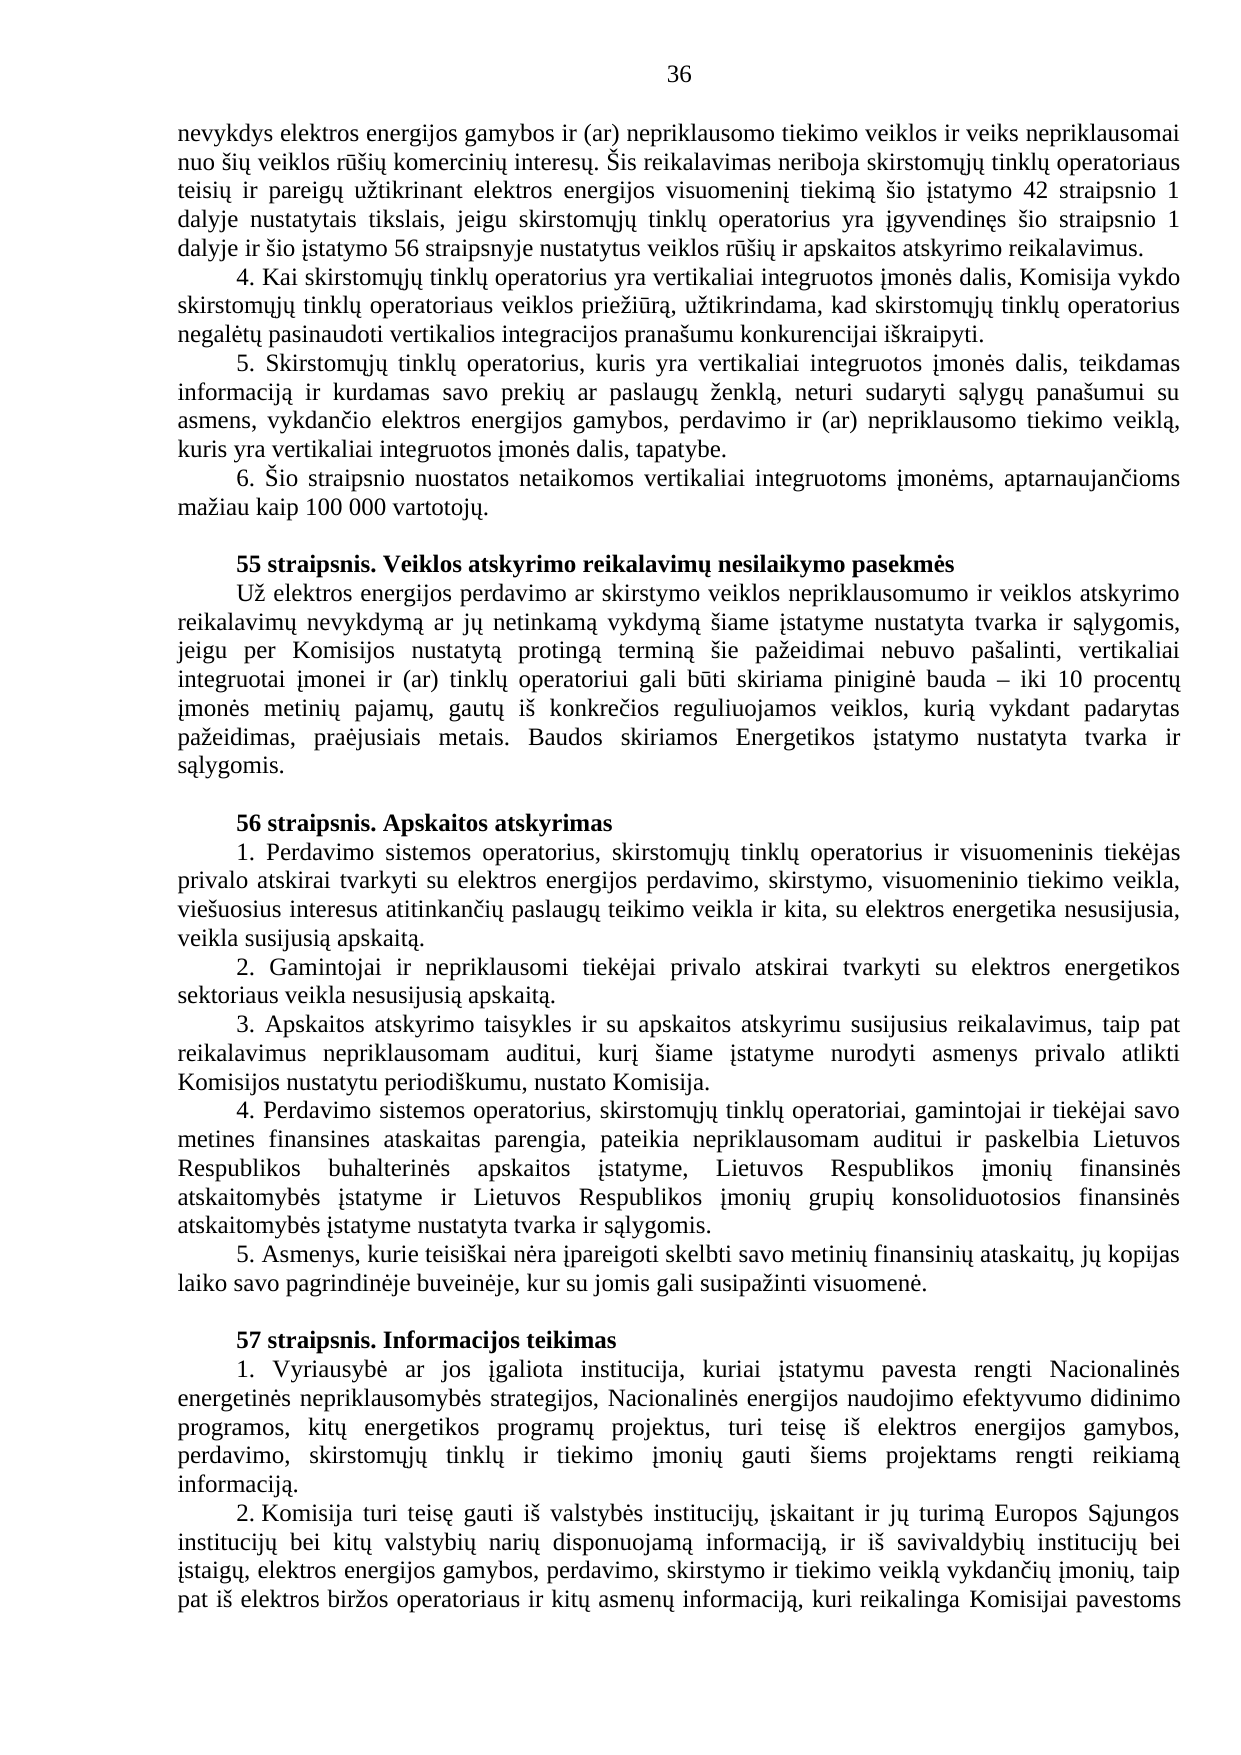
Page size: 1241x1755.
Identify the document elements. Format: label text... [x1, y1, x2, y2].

text 3. Apskaitos atskyrimo taisykles ir su apskaitos atskyrimu susijusius reikalavimus, taip pat reikalavimus nepriklausomam auditui, kurį šiame įstatyme nurodyti asmenys privalo atlikti Komisijos nustatytu periodiškumu, nustato Komisija. [177, 1009, 1181, 1096]
text 2. Komisija turi teisę gauti iš valstybės institucijų, įskaitant ir jų turimą Europos Sąjungos institucijų bei kitų valstybių narių disponuojamą informaciją, ir iš savivaldybių institucijų bei įstaigų, elektros energijos gamybos, perdavimo, skirstymo ir tiekimo veiklą vykdančių įmonių, taip pat iš elektros biržos operatoriaus ir kitų asmenų informaciją, kuri reikalinga Komisijai pavestoms [177, 1498, 1181, 1613]
text 5. Skirstomųjų tinklų operatorius, kuris yra vertikaliai integruotos įmonės dalis, teikdamas informaciją ir kurdamas savo prekių ar paslaugų ženklą, neturi sudaryti sąlygų panašumui su asmens, vykdančio elektros energijos gamybos, perdavimo ir (ar) nepriklausomo tiekimo veiklą, kuris yra vertikaliai integruotos įmonės dalis, tapatybe. [177, 348, 1181, 463]
text 1. Vyriausybė ar jos įgaliota institucija, kuriai įstatymu pavesta rengti Nacionalinės energetinės nepriklausomybės strategijos, Nacionalinės energijos naudojimo efektyvumo didinimo programos, kitų energetikos programų projektus, turi teisę iš elektros energijos gamybos, perdavimo, skirstomųjų tinklų ir tiekimo įmonių gauti šiems projektams rengti reikiamą informaciją. [177, 1354, 1181, 1498]
text nevykdys elektros energijos gamybos ir (ar) nepriklausomo tiekimo veiklos ir veiks nepriklausomai nuo šių veiklos rūšių komercinių interesų. Šis reikalavimas neriboja skirstomųjų tinklų operatoriaus teisių ir pareigų užtikrinant elektros energijos visuomeninį tiekimą šio įstatymo 42 straipsnio 1 dalyje nustatytais tikslais, jeigu skirstomųjų tinklų operatorius yra įgyvendinęs šio straipsnio 1 dalyje ir šio įstatymo 56 straipsnyje nustatytus veiklos rūšių ir apskaitos atskyrimo reikalavimus. [177, 118, 1181, 262]
text 1. Perdavimo sistemos operatorius, skirstomųjų tinklų operatorius ir visuomeninis tiekėjas privalo atskirai tvarkyti su elektros energijos perdavimo, skirstymo, visuomeninio tiekimo veikla, viešuosius interesus atitinkančių paslaugų teikimo veikla ir kita, su elektros energetika nesusijusia, veikla susijusią apskaitą. [177, 837, 1181, 952]
text 57 straipsnis. Informacijos teikimas [177, 1326, 1181, 1354]
text 6. Šio straipsnio nuostatos netaikomos vertikaliai integruotoms įmonėms, aptarnaujančioms mažiau kaip 100 000 vartotojų. [177, 463, 1181, 521]
text Už elektros energijos perdavimo ar skirstymo veiklos nepriklausomumo ir veiklos atskyrimo reikalavimų nevykdymą ar jų netinkamą vykdymą šiame įstatyme nustatyta tvarka ir sąlygomis, jeigu per Komisijos nustatytą protingą terminą šie pažeidimai nebuvo pašalinti, vertikaliai integruotai įmonei ir (ar) tinklų operatoriui gali būti skiriama piniginė bauda – iki 10 procentų įmonės metinių pajamų, gautų iš konkrečios reguliuojamos veiklos, kurią vykdant padarytas pažeidimas, praėjusiais metais. Baudos skiriamos Energetikos įstatymo nustatyta tvarka ir sąlygomis. [177, 578, 1181, 779]
text 4. Perdavimo sistemos operatorius, skirstomųjų tinklų operatoriai, gamintojai ir tiekėjai savo metines finansines ataskaitas parengia, pateikia nepriklausomam auditui ir paskelbia Lietuvos Respublikos buhalterinės apskaitos įstatyme, Lietuvos Respublikos įmonių finansinės atskaitomybės įstatyme ir Lietuvos Respublikos įmonių grupių konsoliduotosios finansinės atskaitomybės įstatyme nustatyta tvarka ir sąlygomis. [177, 1096, 1181, 1239]
text 55 straipsnis. Veiklos atskyrimo reikalavimų nesilaikymo pasekmės [177, 549, 1181, 578]
text 5. Asmenys, kurie teisiškai nėra įpareigoti skelbti savo metinių finansinių ataskaitų, jų kopijas laiko savo pagrindinėje buveinėje, kur su jomis gali susipažinti visuomenė. [177, 1239, 1181, 1297]
text 4. Kai skirstomųjų tinklų operatorius yra vertikaliai integruotos įmonės dalis, Komisija vykdo skirstomųjų tinklų operatoriaus veiklos priežiūrą, užtikrindama, kad skirstomųjų tinklų operatorius negalėtų pasinaudoti vertikalios integracijos pranašumu konkurencijai iškraipyti. [177, 262, 1181, 348]
text 56 straipsnis. Apskaitos atskyrimas [177, 808, 1181, 837]
text 2. Gamintojai ir nepriklausomi tiekėjai privalo atskirai tvarkyti su elektros energetikos sektoriaus veikla nesusijusią apskaitą. [177, 952, 1181, 1009]
